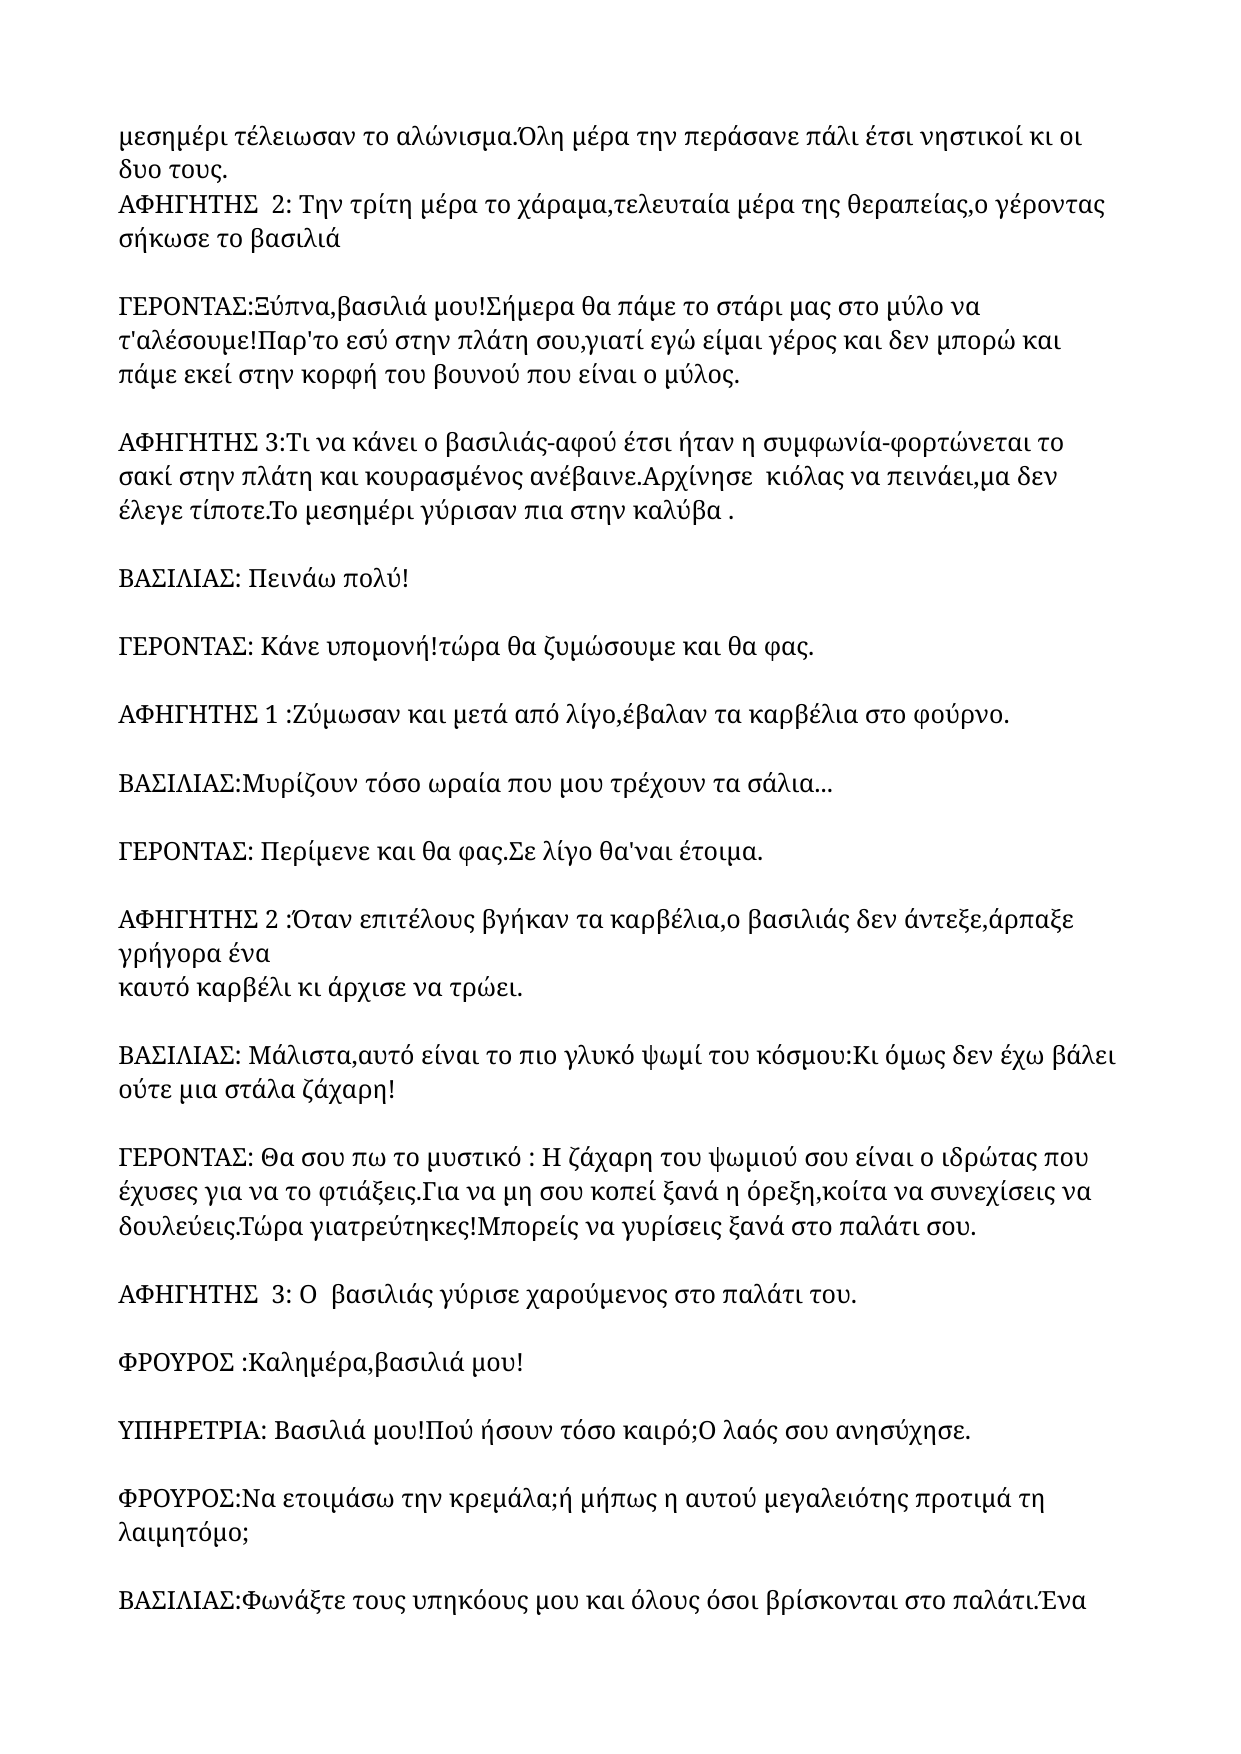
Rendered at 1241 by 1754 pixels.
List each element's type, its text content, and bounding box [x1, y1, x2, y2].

text ΥΠΗΡΕΤΡΙΑ: Βασιλιά μου!Πού ήσουν τόσο καιρό;Ο λαός σου ανησύχησε. [118, 1412, 1122, 1447]
text ΒΑΣΙΛΙΑΣ:Μυρίζουν τόσο ωραία που μου τρέχουν τα σάλια... [118, 765, 1122, 799]
text ΒΑΣΙΛΙΑΣ: Μάλιστα,αυτό είναι το πιο γλυκό ψωμί του κόσμου:Κι όμως δεν έχω βάλει ούτε μια στάλα ζάχαρη! [118, 1038, 1122, 1106]
text ΓΕΡΟΝΤΑΣ: Κάνε υπομονή!τώρα θα ζυμώσουμε και θα φας. [118, 629, 1122, 663]
text ΒΑΣΙΛΙΑΣ: Πεινάω πολύ! [118, 561, 1122, 595]
text μεσημέρι τέλειωσαν το αλώνισμα.Όλη μέρα την περάσανε πάλι έτσι νηστικοί κι οι δυο τους. [118, 118, 1122, 186]
text ΒΑΣΙΛΙΑΣ:Φωνάξτε τους υπηκόους μου και όλους όσοι βρίσκονται στο παλάτι.Ένα [118, 1583, 1122, 1617]
text καυτό καρβέλι κι άρχισε να τρώει. [118, 970, 1122, 1004]
text ΑΦΗΓΗΤΗΣ 1 :Ζύμωσαν και μετά από λίγο,έβαλαν τα καρβέλια στο φούρνο. [118, 697, 1122, 731]
text ΦΡΟΥΡΟΣ :Καλημέρα,βασιλιά μου! [118, 1344, 1122, 1378]
text ΓΕΡΟΝΤΑΣ:Ξύπνα,βασιλιά μου!Σήμερα θα πάμε το στάρι μας στο μύλο να τ'αλέσουμε!Παρ'το εσύ στην πλάτη σου,γιατί εγώ είμαι γέρος και δεν μπορώ και πάμε εκεί στην κορφή του βουνού που είναι ο μύλος. [118, 288, 1122, 391]
text ΓΕΡΟΝΤΑΣ: Θα σου πω το μυστικό : Η ζάχαρη του ψωμιού σου είναι ο ιδρώτας που έχυσες για να το φτιάξεις.Για να μη σου κοπεί ξανά η όρεξη,κοίτα να συνεχίσεις να δουλεύεις.Τώρα γιατρεύτηκες!Μπορείς να γυρίσεις ξανά στο παλάτι σου. [118, 1140, 1122, 1242]
text ΑΦΗΓΗΤΗΣ 3: Ο βασιλιάς γύρισε χαρούμενος στο παλάτι του. [118, 1276, 1122, 1310]
text ΓΕΡΟΝΤΑΣ: Περίμενε και θα φας.Σε λίγο θα'ναι έτοιμα. [118, 833, 1122, 867]
text ΑΦΗΓΗΤΗΣ 3:Τι να κάνει ο βασιλιάς-αφού έτσι ήταν η συμφωνία-φορτώνεται το σακί στην πλάτη και κουρασμένος ανέβαινε.Αρχίνησε κιόλας να πεινάει,μα δεν έλεγε τίποτε.Το μεσημέρι γύρισαν πια στην καλύβα . [118, 425, 1122, 527]
text ΑΦΗΓΗΤΗΣ 2 :Όταν επιτέλους βγήκαν τα καρβέλια,ο βασιλιάς δεν άντεξε,άρπαξε γρήγορα ένα [118, 902, 1122, 970]
text ΦΡΟΥΡΟΣ:Να ετοιμάσω την κρεμάλα;ή μήπως η αυτού μεγαλειότης προτιμά τη λαιμητόμο; [118, 1481, 1122, 1549]
text ΑΦΗΓΗΤΗΣ 2: Την τρίτη μέρα το χάραμα,τελευταία μέρα της θεραπείας,ο γέροντας σήκωσε το βασιλιά [118, 186, 1122, 254]
